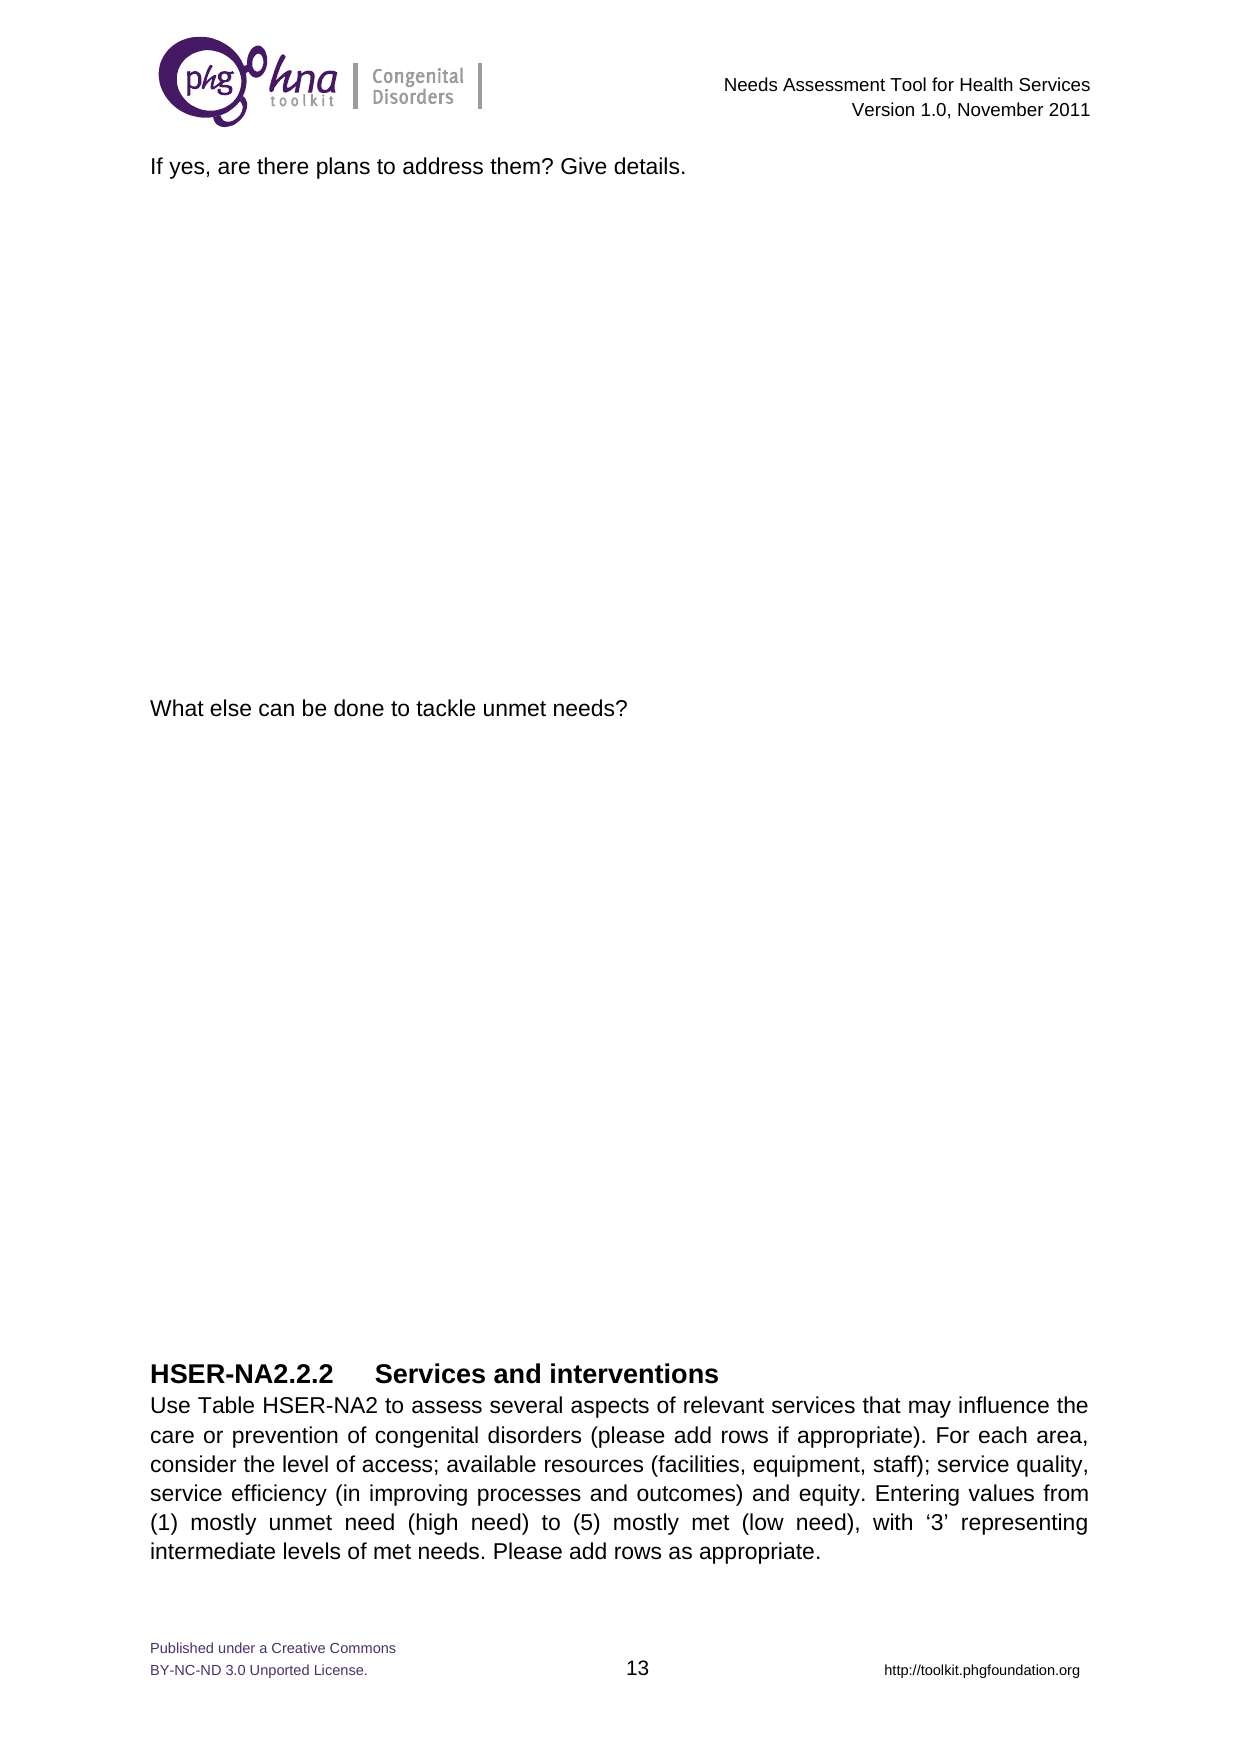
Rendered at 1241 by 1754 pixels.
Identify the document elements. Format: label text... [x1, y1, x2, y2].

subtitle What else can be done to tackle unmet needs? [150, 692, 1090, 721]
subtitle HSER-NA2.2.2 Services and interventions [150, 1358, 1090, 1389]
text Use Table HSER-NA2 to assess several aspects of relevant services that may influence the care or prevention of congenital disorders (please add rows if appropriate). For each area, consider the level of access; available resources (facilities, equipment, staff); service quality, service efficiency (in improving processes and outcomes) and equity. Entering values from (1) mostly unmet need (high need) to (5) mostly met (low need), with ‘3’ representing intermediate levels of met needs. Please add rows as appropriate. [150, 1389, 1090, 1564]
subtitle If yes, are there plans to address them? Give details. [150, 150, 1090, 179]
